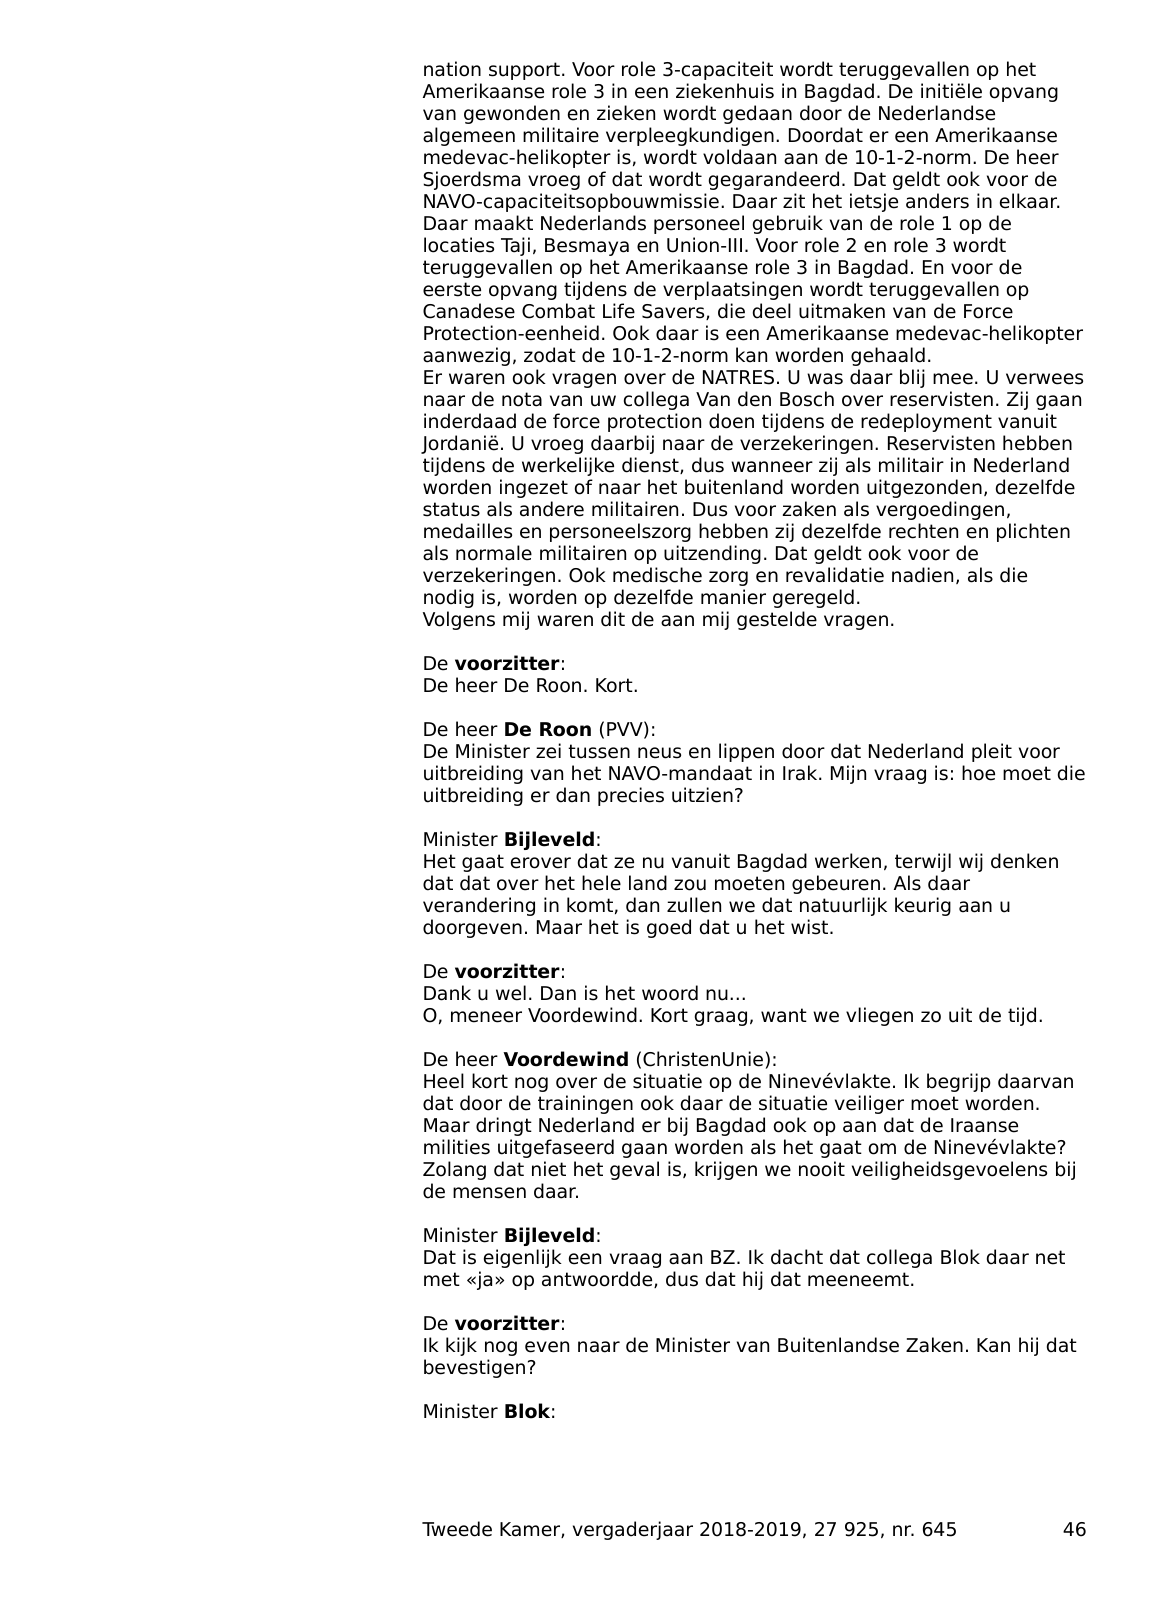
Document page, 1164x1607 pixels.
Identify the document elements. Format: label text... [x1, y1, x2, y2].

text Ik kijk nog even naar de Minister van Buitenlandse Zaken. Kan hij dat bevestigen? [422, 1335, 1087, 1379]
text De voorzitter: [422, 961, 1087, 983]
text Minister Bijleveld: [422, 829, 1087, 851]
text Het gaat erover dat ze nu vanuit Bagdad werken, terwijl wij denken dat dat over het hele land zou moeten gebeuren. Als daar verandering in komt, dan zullen we dat natuurlijk keurig aan u doorgeven. Maar het is goed dat u het wist. [422, 851, 1087, 939]
text O, meneer Voordewind. Kort graag, want we vliegen zo uit de tijd. [422, 1005, 1087, 1027]
text Er waren ook vragen over de NATRES. U was daar blij mee. U verwees naar de nota van uw collega Van den Bosch over reservisten. Zij gaan inderdaad de force protection doen tijdens de redeployment vanuit Jordanië. U vroeg daarbij naar de verzekeringen. Reservisten hebben tijdens de werkelijke dienst, dus wanneer zij als militair in Nederland worden ingezet of naar het buitenland worden uitgezonden, dezelfde status als andere militairen. Dus voor zaken als vergoedingen, medailles en personeelszorg hebben zij dezelfde rechten en plichten als normale militairen op uitzending. Dat geldt ook voor de verzekeringen. Ook medische zorg en revalidatie nadien, als die nodig is, worden op dezelfde manier geregeld. [422, 367, 1087, 608]
text Heel kort nog over de situatie op de Ninevévlakte. Ik begrijp daarvan dat door de trainingen ook daar de situatie veiliger moet worden. Maar dringt Nederland er bij Bagdad ook op aan dat de Iraanse milities uitgefaseerd gaan worden als het gaat om de Ninevévlakte? Zolang dat niet het geval is, krijgen we nooit veiligheidsgevoelens bij de mensen daar. [422, 1071, 1087, 1203]
text De Minister zei tussen neus en lippen door dat Nederland pleit voor uitbreiding van het NAVO-mandaat in Irak. Mijn vraag is: hoe moet die uitbreiding er dan precies uitzien? [422, 741, 1087, 807]
text De voorzitter: [422, 653, 1087, 675]
text Minister Blok: [422, 1401, 1087, 1423]
text De heer De Roon (PVV): [422, 719, 1087, 741]
text Dank u wel. Dan is het woord nu... [422, 983, 1087, 1005]
text Minister Bijleveld: [422, 1225, 1087, 1247]
text De voorzitter: [422, 1313, 1087, 1335]
text Volgens mij waren dit de aan mij gestelde vragen. [422, 608, 1087, 631]
text De heer De Roon. Kort. [422, 675, 1087, 697]
text De heer Voordewind (ChristenUnie): [422, 1049, 1087, 1071]
text nation support. Voor role 3-capaciteit wordt teruggevallen op het Amerikaanse role 3 in een ziekenhuis in Bagdad. De initiële opvang van gewonden en zieken wordt gedaan door de Nederlandse algemeen militaire verpleegkundigen. Doordat er een Amerikaanse medevac-helikopter is, wordt voldaan aan de 10-1-2-norm. De heer Sjoerdsma vroeg of dat wordt gegarandeerd. Dat geldt ook voor de NAVO-capaciteitsopbouwmissie. Daar zit het ietsje anders in elkaar. Daar maakt Nederlands personeel gebruik van de role 1 op de locaties Taji, Besmaya en Union-III. Voor role 2 en role 3 wordt teruggevallen op het Amerikaanse role 3 in Bagdad. En voor de eerste opvang tijdens de verplaatsingen wordt teruggevallen op Canadese Combat Life Savers, die deel uitmaken van de Force Protection-eenheid. Ook daar is een Amerikaanse medevac-helikopter aanwezig, zodat de 10-1-2-norm kan worden gehaald. [422, 59, 1087, 367]
text Dat is eigenlijk een vraag aan BZ. Ik dacht dat collega Blok daar net met «ja» op antwoordde, dus dat hij dat meeneemt. [422, 1247, 1087, 1291]
